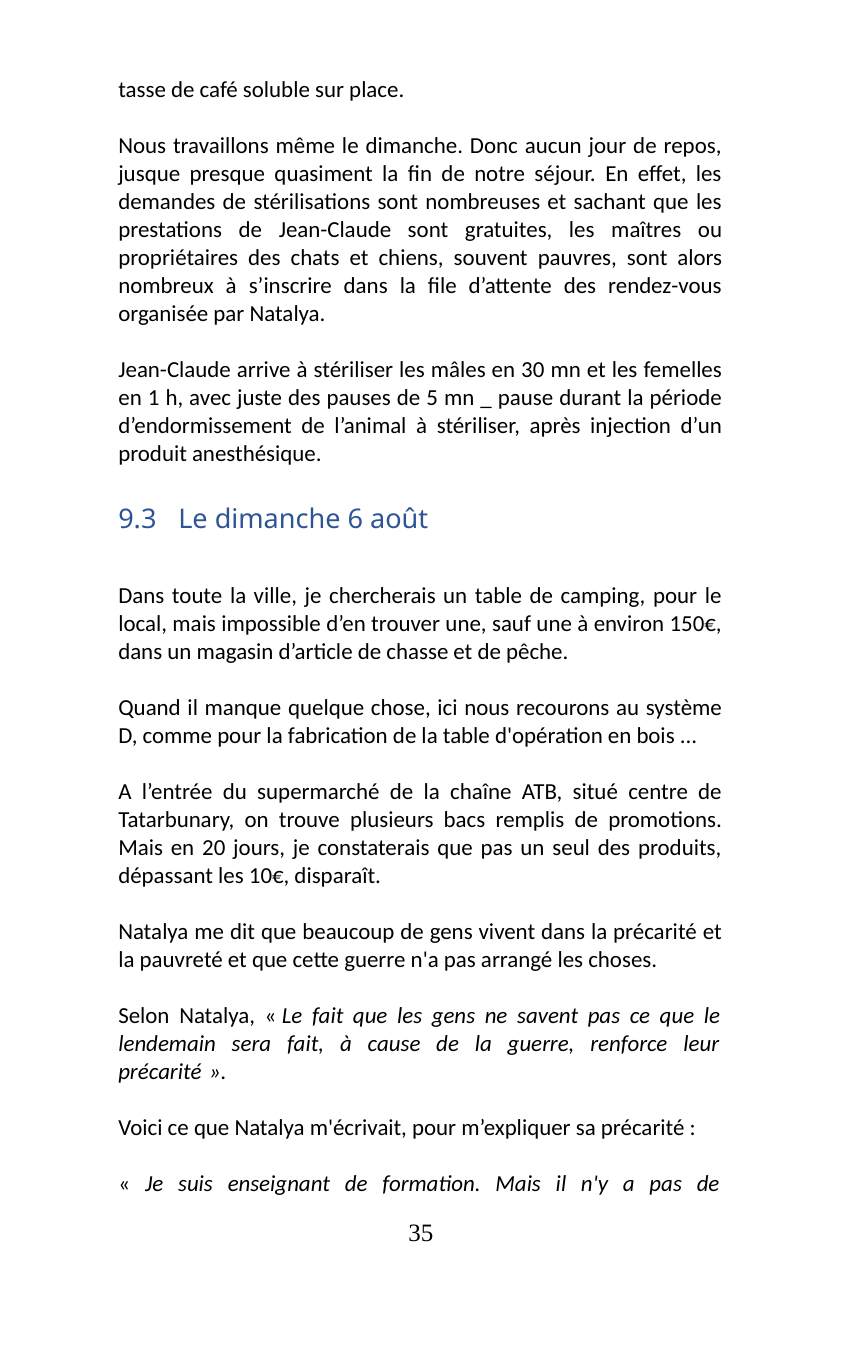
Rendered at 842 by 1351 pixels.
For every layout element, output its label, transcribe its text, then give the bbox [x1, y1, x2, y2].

text Voici ce que Natalya m'écrivait, pour m’expliquer sa précarité : [118, 1113, 723, 1141]
text Natalya me dit que beaucoup de gens vivent dans la précarité et la pauvreté et que cette guerre n'a pas arrangé les choses. [118, 917, 723, 973]
text Selon Natalya, « Le fait que les gens ne savent pas ce que le lendemain sera fait, à cause de la guerre, renforce leur précarité ». [118, 1001, 723, 1085]
subtitle Le dimanche 6 août [118, 499, 723, 536]
text Nous travaillons même le dimanche. Donc aucun jour de repos, jusque presque quasiment la fin de notre séjour. En effet, les demandes de stérilisations sont nombreuses et sachant que les prestations de Jean-Claude sont gratuites, les maîtres ou propriétaires des chats et chiens, souvent pauvres, sont alors nombreux à s’inscrire dans la file d’attente des rendez-vous organisée par Natalya. [118, 131, 723, 327]
text « Je suis enseignant de formation. Mais il n'y a pas de [118, 1169, 723, 1197]
text Quand il manque quelque chose, ici nous recourons au système D, comme pour la fabrication de la table d'opération en bois ... [118, 693, 723, 749]
text tasse de café soluble sur place. [118, 75, 723, 103]
text Dans toute la ville, je chercherais un table de camping, pour le local, mais impossible d’en trouver une, sauf une à environ 150€, dans un magasin d’article de chasse et de pêche. [118, 581, 723, 665]
text A l’entrée du supermarché de la chaîne ATB, situé centre de Tatarbunary, on trouve plusieurs bacs remplis de promotions. Mais en 20 jours, je constaterais que pas un seul des produits, dépassant les 10€, disparaît. [118, 777, 723, 889]
text Jean-Claude arrive à stériliser les mâles en 30 mn et les femelles en 1 h, avec juste des pauses de 5 mn _ pause durant la période d’endormissement de l’animal à stériliser, après injection d’un produit anesthésique. [118, 355, 723, 467]
